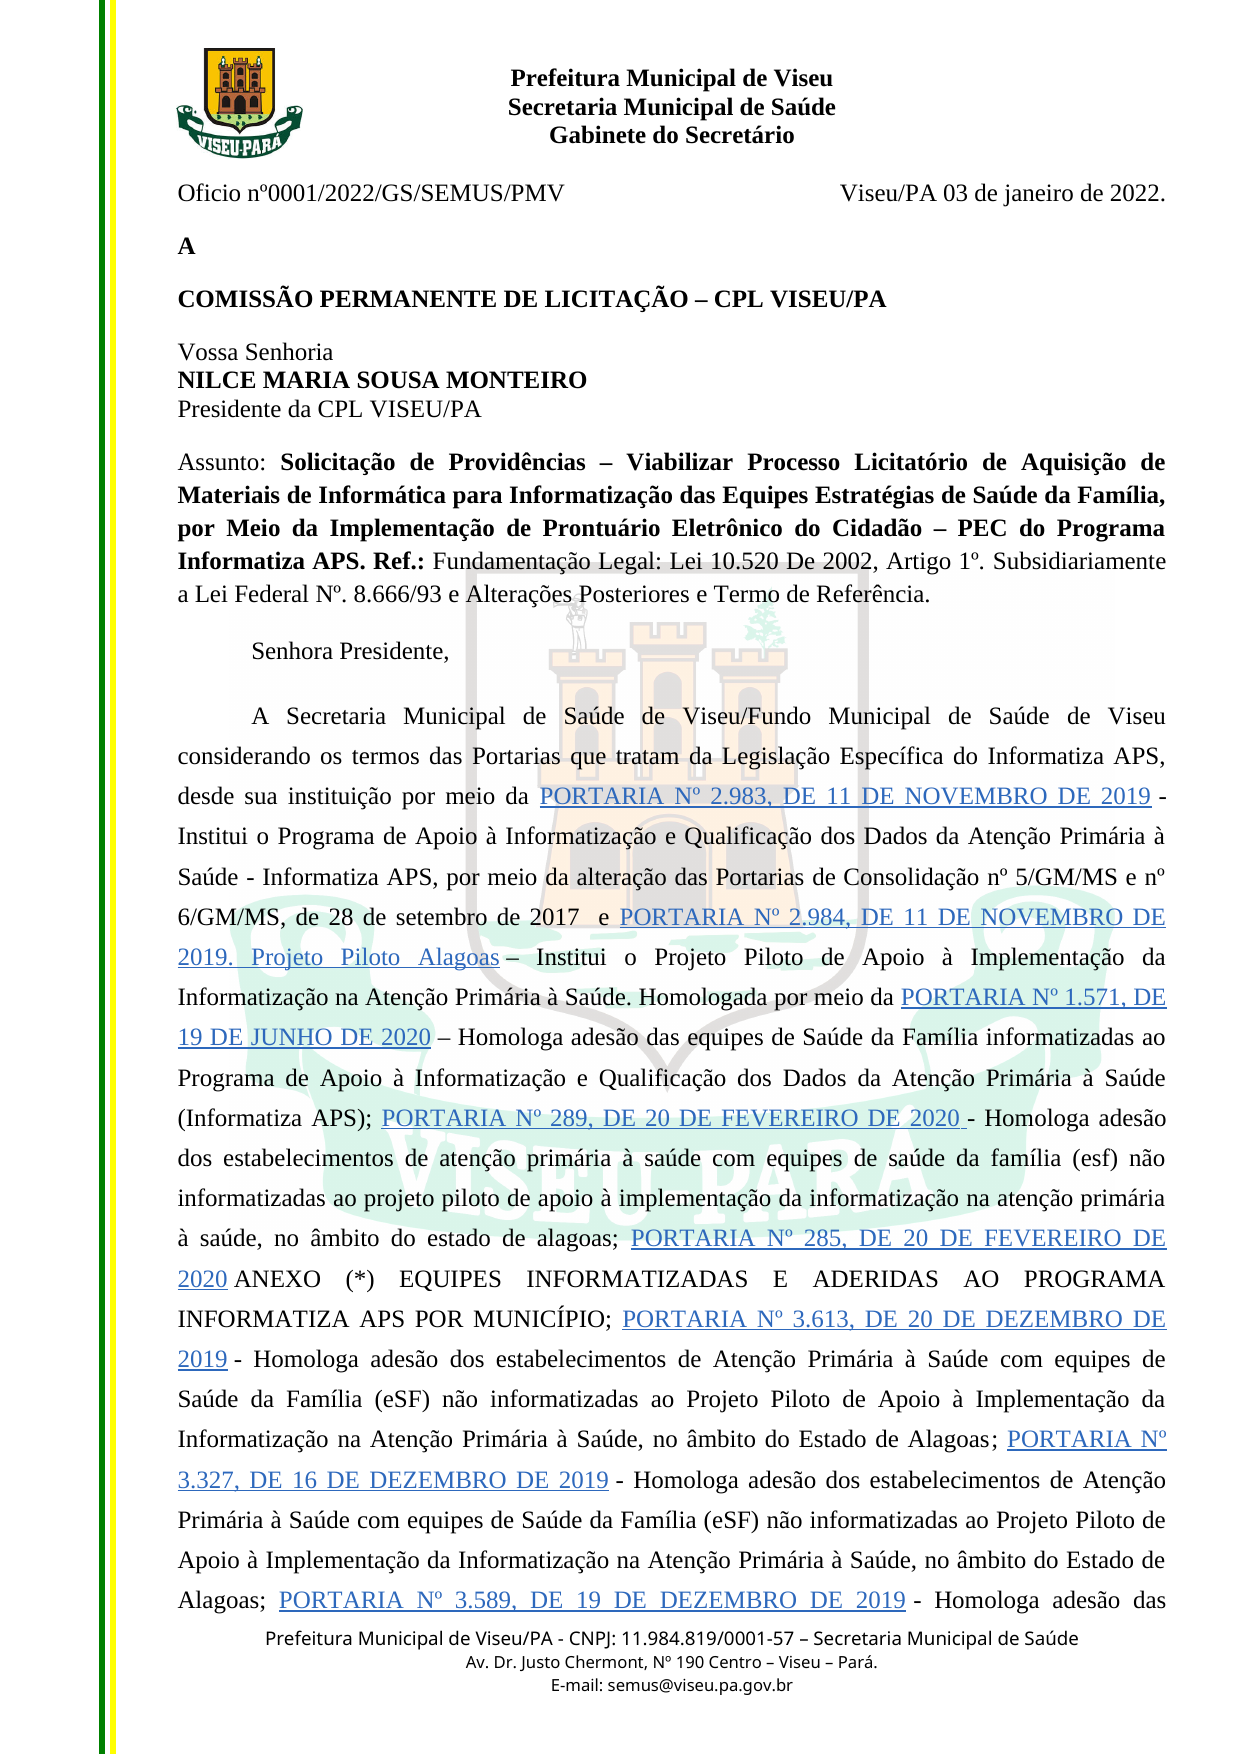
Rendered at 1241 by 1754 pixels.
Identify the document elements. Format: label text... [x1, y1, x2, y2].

list A Secretaria Municipal de Saúde de Viseu/Fundo Municipal de Saúde de Viseu considerando os termos das Portarias que tratam da Legislação Específica do Informatiza APS, desde sua instituição por meio da PORTARIA Nº 2.983, DE 11 DE NOVEMBRO DE 2019 - Institui o Programa de Apoio à Informatização e Qualificação dos Dados da Atenção Primária à Saúde - Informatiza APS, por meio da alteração das Portarias de Consolidação nº 5/GM/MS e nº 6/GM/MS, de 28 de setembro de 2017 e PORTARIA Nº 2.984, DE 11 DE NOVEMBRO DE 2019. Projeto Piloto Alagoas – Institui o Projeto Piloto de Apoio à Implementação da Informatização na Atenção Primária à Saúde. Homologada por meio da PORTARIA Nº 1.571, DE 19 DE JUNHO DE 2020 – Homologa adesão das equipes de Saúde da Família informatizadas ao Programa de Apoio à Informatização e Qualificação dos Dados da Atenção Primária à Saúde (Informatiza APS); PORTARIA Nº 289, DE 20 DE FEVEREIRO DE 2020 - Homologa adesão dos estabelecimentos de atenção primária à saúde com equipes de saúde da família (esf) não informatizadas ao projeto piloto de apoio à implementação da informatização na atenção primária à saúde, no âmbito do estado de alagoas; PORTARIA Nº 285, DE 20 DE FEVEREIRO DE 2020 ANEXO (*) EQUIPES INFORMATIZADAS E ADERIDAS AO PROGRAMA INFORMATIZA APS POR MUNICÍPIO; PORTARIA Nº 3.613, DE 20 DE DEZEMBRO DE 2019 - Homologa adesão dos estabelecimentos de Atenção Primária à Saúde com equipes de Saúde da Família (eSF) não informatizadas ao Projeto Piloto de Apoio à Implementação da Informatização na Atenção Primária à Saúde, no âmbito do Estado de Alagoas; PORTARIA Nº 3.327, DE 16 DE DEZEMBRO DE 2019 - Homologa adesão dos estabelecimentos de Atenção Primária à Saúde com equipes de Saúde da Família (eSF) não informatizadas ao Projeto Piloto de Apoio à Implementação da Informatização na Atenção Primária à Saúde, no âmbito do Estado de Alagoas; PORTARIA Nº 3.589, DE 19 DE DEZEMBRO DE 2019 - Homologa adesão das equipes de Saúde da Família informatizadas ao Programa de Apoio à Informatização e Qualificação dos Dados da Atenção Primária à Saúde (Informatiza APS) e PORTARIA Nº 3.319, DE 13 DE DEZEMBRO DE 2019 - Homologa adesão das equipes de Saúde da Família informatizadas ao Programa de Apoio à Informatização e Qualificação dos Dados da Atenção Primária à Saúde (Informatiza APS). Estabelecido por meio da PORTARIA Nº 3.263, DE 11 DE DEZEMBRO DE 2019 - Estabelece o incentivo financeiro de custeio federal para implementação e fortalecimento das ações de cadastramento dos usuários do Sistema Único de Saúde (SUS), no âmbito da Atenção Primária à Saúde (APS) e RETIFICAÇÕES No Anexo II da Portaria nº 3.263 - Estabelece o incentivo financeiro de custeio federal para implementação e fortalecimento das ações de cadastramento dos usuários do Sistema Único de Saúde (SUS), no âmbito da Atenção Primária à Saúde –APS), publicada no DOU nº 240, de 12 de dezembro de 2019, seção 1, página 186. E prorrogação por meio da PORTARIA Nº 1.247, DE 18 DE MAIO DE 2020 - Prorroga o prazo dos estabelecimentos de Atenção Primária à Saúde com equipes de Saúde da Família e equipes de Atenção Primária não informatizadas aderidos ao Projeto Piloto de Apoio à Implementação da Informatização na Atenção Primária à Saúde, para iniciar o envio regular dos dados por meio de sistema de prontuário eletrônico ao Ministério da Saúde, considerando o contexto da emergência de saúde pública de importância internacional decorrente do novo Coronavírus (Covid-19). E visando o fiel cumprimento da PORTARIA Nº 3.393, DE 11 DE DEZEMBRO DE 2020, que homologa a adesão dos municípios e Distrito Federal a receber incentivo financeiro federal de capital para informatização das equipes de Saúde da Família e equipes de Atenção Primária, por meio da implementação de Prontuário Eletrônico e PORTARIA GM/MS Nº3193, DE 27 DE NOVEMBRO DE 2020, que institui incentivo financeiro federal, em caráter excepcional e temporário, para informatização das equipes de saúde da família e de atenção primária, por meio da implementação de Prontuário Eletrônico do Cidadão – PEC, como estratégia de saúde digital do Ministério da Saúde, através da Plataforma de Saúde para cidadão, profissional e gestores – o Conecte SUS como umas das iniciativas da Secretaria de Atenção Primária à Saúde (Saps) para cuidar da população no ambiente em que vive, estabelecido pelo Programa de Apoio à Informatização e Qualificação dos Dados da Atenção Primária à Saúde – Informatiza APS, o qual foi instituído pela PORTARIA Nº 2.983, DE 11 DE NOVEMBRO DE 2019, por meio da alteração das PORTARIAS DE CONSOLIDAÇÃO Nº 5/GM/MS E Nº 6/GM/MS, DE 28 DE SETEMBRO DE 2017. Ante o exposto, e considerando a necessidade de implementação do PEC nas Unidades Básicas de Saúde – UBS’s comtempladas, a saber: Estratégia Saúde da Família do Centro, Estratégia Saúde da Família Mangueirão, Estratégia Saúde da Família Cidade Nova, Estratégia Saúde da Família Bombom, Estratégia Saúde da Família Curupaiti, Estratégia Saúde da Família Laguinho, Estratégia Saúde da Família Açaiteua, Estratégia Saúde da Família Fernandes Belo, Estratégia Saúde da Família Vila Mariana, Estratégia Saúde da Família Vila Nazaré no KM 74 PA/MA, Estratégia Saúde da Família Japim, Estratégia Saúde da Família Cristal, todas pertencentes a Rede Municipal de Atenção à Saúde do Município de Viseu/PA, vimos por meio deste solicitar providências no sentido de viabilizar a formalização de processo licitatório para aquisição de materiais de informática para informatização das equipes estratégias de saúde da família, por meio da implementação de Prontuário Eletrônico do Cidadão – PEC do Programa Informatiza – APS, conforme itens descritos no Termo de Referência anexo. [177, 1009, 1167, 1614]
text Senhora Presidente, [177, 636, 229, 665]
text Vossa Senhoria [177, 337, 1167, 365]
text Assunto: Solicitação de Providências – Viabilizar Processo Licitatório de Aquisição de Materiais de Informática para Informatização das Equipes Estratégias de Saúde da Família, por Meio da Implementação de Prontuário Eletrônico do Cidadão – PEC do Programa Informatiza APS. Ref.: Fundamentação Legal: Lei 10.520 De 2002, Artigo 1º. Subsidiariamente a Lei Federal Nº. 8.666/93 e Alterações Posteriores e Termo de Referência. [177, 447, 1167, 608]
text NILCE MARIA SOUSA MONTEIRO [177, 365, 1167, 394]
text Senhora Presidente, [1115, 636, 1167, 665]
picture [176, 48, 303, 159]
text Oficio nº0001/2022/GS/SEMUS/PMV Viseu/PA 03 de janeiro de 2022. [177, 178, 1167, 207]
text Presidente da CPL VISEU/PA [177, 394, 1167, 423]
text COMISSÃO PERMANENTE DE LICITAÇÃO – CPL VISEU/PA [177, 284, 1167, 312]
text A [177, 231, 1167, 260]
